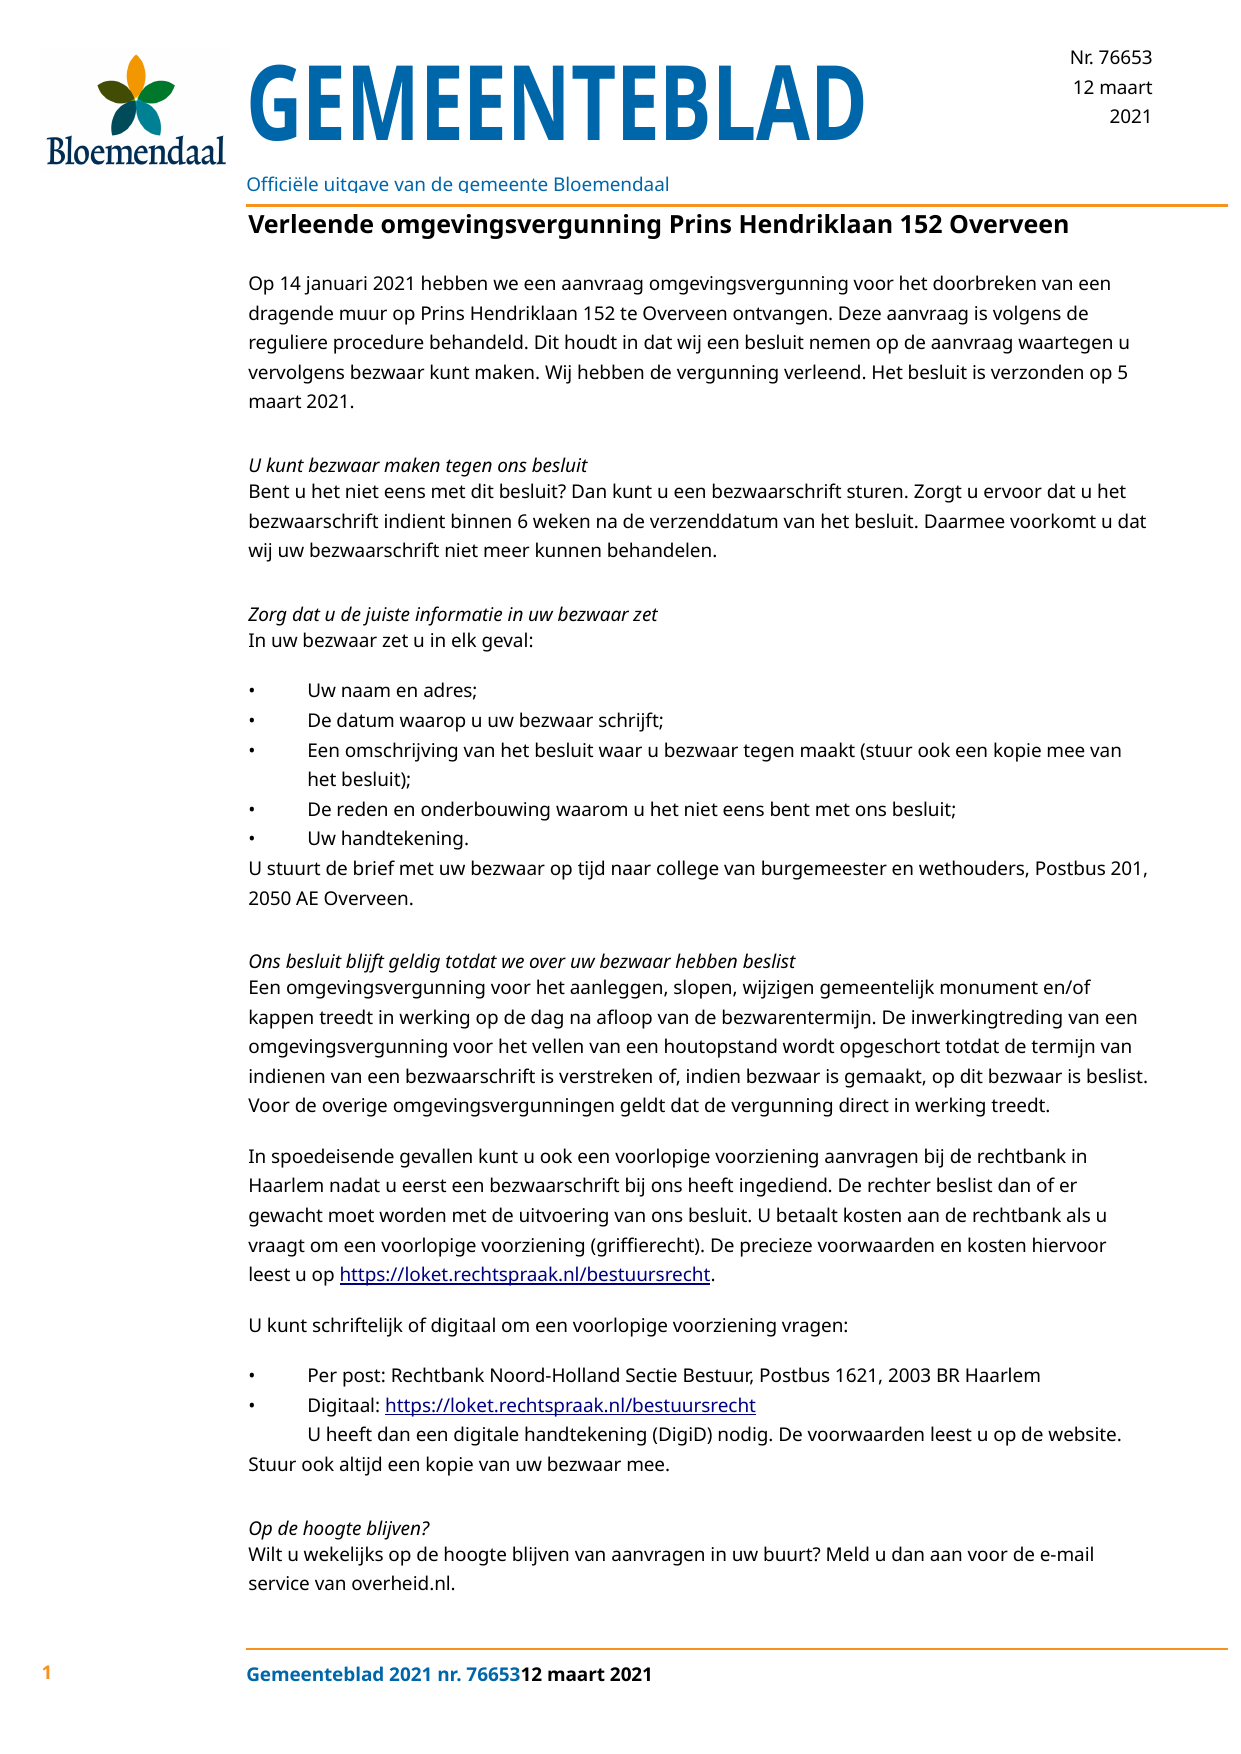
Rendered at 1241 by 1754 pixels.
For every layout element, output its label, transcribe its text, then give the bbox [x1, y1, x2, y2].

list De reden en onderbouwing waarom u het niet eens bent met ons besluit; [248, 796, 1152, 822]
text Op 14 januari 2021 hebben we een aanvraag omgevingsvergunning voor het doorbreken van een dragende muur op Prins Hendriklaan 152 te Overveen ontvangen. Deze aanvraag is volgens de reguliere procedure behandeld. Dit houdt in dat wij een besluit nemen op de aanvraag waartegen u vervolgens bezwaar kunt maken. Wij hebben de vergunning verleend. Het besluit is verzonden op 5 maart 2021. [248, 270, 1152, 414]
text Wilt u wekelijks op de hoogte blijven van aanvragen in uw buurt? Meld u dan aan voor de e-mail service van overheid.nl. [248, 1541, 1152, 1596]
list Per post: Rechtbank Noord-Holland Sectie Bestuur, Postbus 1621, 2003 BR Haarlem [248, 1362, 1152, 1388]
text U stuurt de brief met uw bezwaar op tijd naar college van burgemeester en wethouders, Postbus 201, 2050 AE Overveen. [248, 855, 1152, 910]
text In spoedeisende gevallen kunt u ook een voorlopige voorziening aanvragen bij de rechtbank in Haarlem nadat u eerst een bezwaarschrift bij ons heeft ingediend. De rechter beslist dan of er gewacht moet worden met de uitvoering van ons besluit. U betaalt kosten aan de rechtbank als u vraagt om een voorlopige voorziening (griffierecht). De precieze voorwaarden en kosten hiervoor leest u op https://loket.rechtspraak.nl/bestuursrecht. [248, 1143, 1152, 1287]
text U kunt schriftelijk of digitaal om een voorlopige voorziening vragen: [248, 1312, 1152, 1338]
list Digitaal: https://loket.rechtspraak.nl/bestuursrecht [248, 1392, 1152, 1418]
text Op de hoogte blijven? [248, 1515, 1152, 1541]
list Uw naam en adres; [248, 678, 1152, 703]
list De datum waarop u uw bezwaar schrijft; [248, 707, 1152, 733]
text Stuur ook altijd een kopie van uw bezwaar mee. [248, 1451, 1152, 1477]
list Uw handtekening. [248, 826, 1152, 851]
text In uw bezwaar zet u in elk geval: [248, 627, 1152, 653]
text Zorg dat u de juiste informatie in uw bezwaar zet [248, 601, 1152, 627]
text Bent u het niet eens met dit besluit? Dan kunt u een bezwaarschrift sturen. Zorgt u ervoor dat u het bezwaarschrift indient binnen 6 weken na de verzenddatum van het besluit. Daarmee voorkomt u dat wij uw bezwaarschrift niet meer kunnen behandelen. [248, 478, 1152, 563]
list Een omschrijving van het besluit waar u bezwaar tegen maakt (stuur ook een kopie mee van het besluit); [248, 737, 1152, 792]
list U heeft dan een digitale handtekening (DigiD) nodig. De voorwaarden leest u op de website. [248, 1421, 1152, 1447]
text Een omgevingsvergunning voor het aanleggen, slopen, wijzigen gemeentelijk monument en/of kappen treedt in werking op de dag na afloop van de bezwarentermijn. De inwerkingtreding van een omgevingsvergunning voor het vellen van een houtopstand wordt opgeschort totdat de termijn van indienen van een bezwaarschrift is verstreken of, indien bezwaar is gemaakt, op dit bezwaar is beslist. Voor de overige omgevingsvergunningen geldt dat de vergunning direct in werking treedt. [248, 974, 1152, 1118]
picture [41, 47, 231, 172]
text Verleende omgevingsvergunning Prins Hendriklaan 152 Overveen [248, 207, 1152, 241]
text Ons besluit blijft geldig totdat we over uw bezwaar hebben beslist [248, 949, 1152, 974]
text U kunt bezwaar maken tegen ons besluit [248, 453, 1152, 478]
